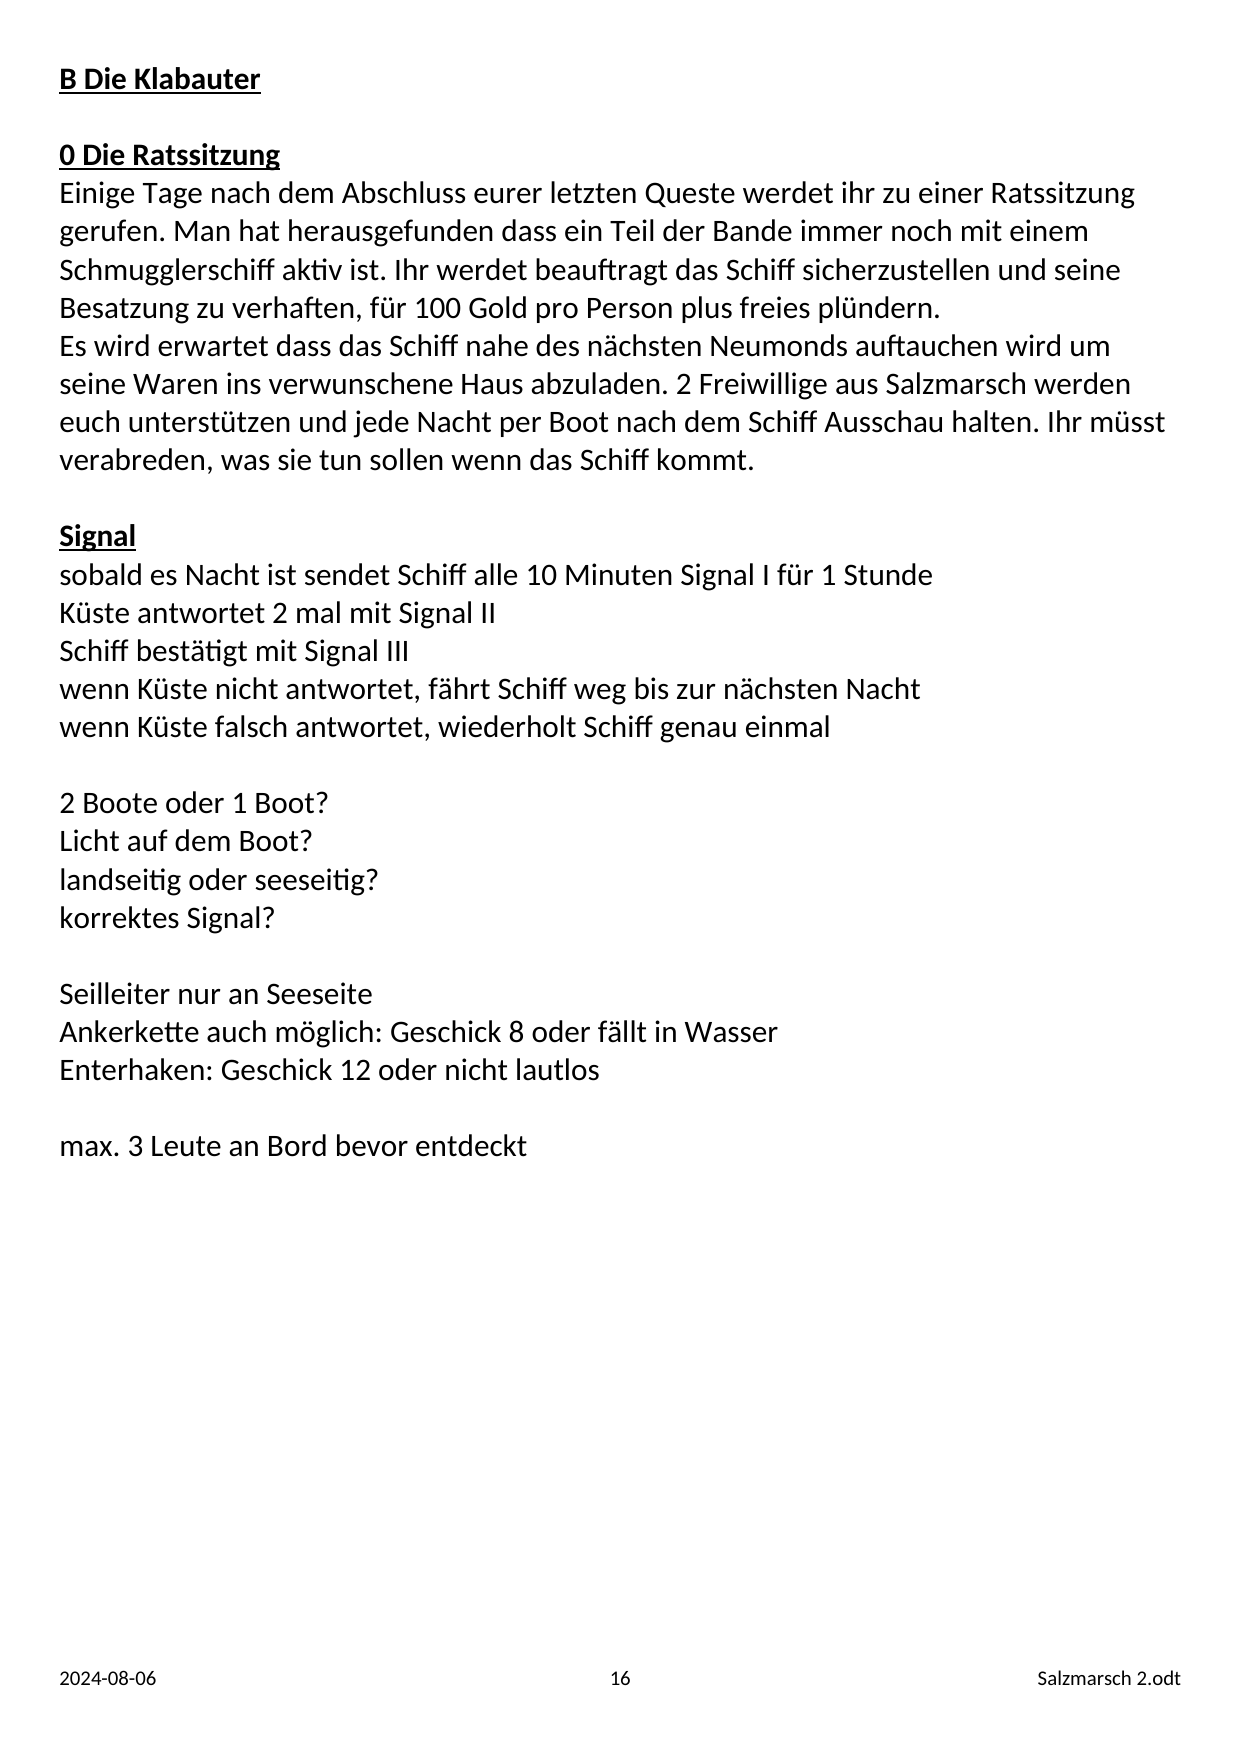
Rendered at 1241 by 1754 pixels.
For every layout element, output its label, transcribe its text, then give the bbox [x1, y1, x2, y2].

text Küste antwortet 2 mal mit Signal II [59, 593, 1181, 631]
text max. 3 Leute an Bord bevor entdeckt [59, 1127, 1181, 1165]
text Schiff bestätigt mit Signal III [59, 631, 1181, 669]
text korrektes Signal? [59, 898, 1181, 936]
text Licht auf dem Boot? [59, 822, 1181, 860]
text 0 Die Ratssitzung [59, 135, 1181, 173]
text sobald es Nacht ist sendet Schiff alle 10 Minuten Signal I für 1 Stunde [59, 555, 1181, 593]
text wenn Küste nicht antwortet, fährt Schiff weg bis zur nächsten Nacht [59, 669, 1181, 707]
text Seilleiter nur an Seeseite [59, 974, 1181, 1012]
text Signal [59, 517, 1181, 555]
text Einige Tage nach dem Abschluss eurer letzten Queste werdet ihr zu einer Ratssitzung gerufen. Man hat herausgefunden dass ein Teil der Bande immer noch mit einem Schmugglerschiff aktiv ist. Ihr werdet beauftragt das Schiff sicherzustellen und seine Besatzung zu verhaften, für 100 Gold pro Person plus freies plündern. Es wird erwartet dass das Schiff nahe des nächsten Neumonds auftauchen wird um seine Waren ins verwunschene Haus abzuladen. 2 Freiwillige aus Salzmarsch werden euch unterstützen und jede Nacht per Boot nach dem Schiff Ausschau halten. Ihr müsst verabreden, was sie tun sollen wenn das Schiff kommt. [59, 173, 1181, 517]
text wenn Küste falsch antwortet, wiederholt Schiff genau einmal [59, 707, 1181, 745]
text 2 Boote oder 1 Boot? [59, 783, 1181, 822]
text Ankerkette auch möglich: Geschick 8 oder fällt in Wasser [59, 1012, 1181, 1050]
text Enterhaken: Geschick 12 oder nicht lautlos [59, 1050, 1181, 1088]
text landseitig oder seeseitig? [59, 860, 1181, 898]
text B Die Klabauter [59, 59, 1181, 97]
